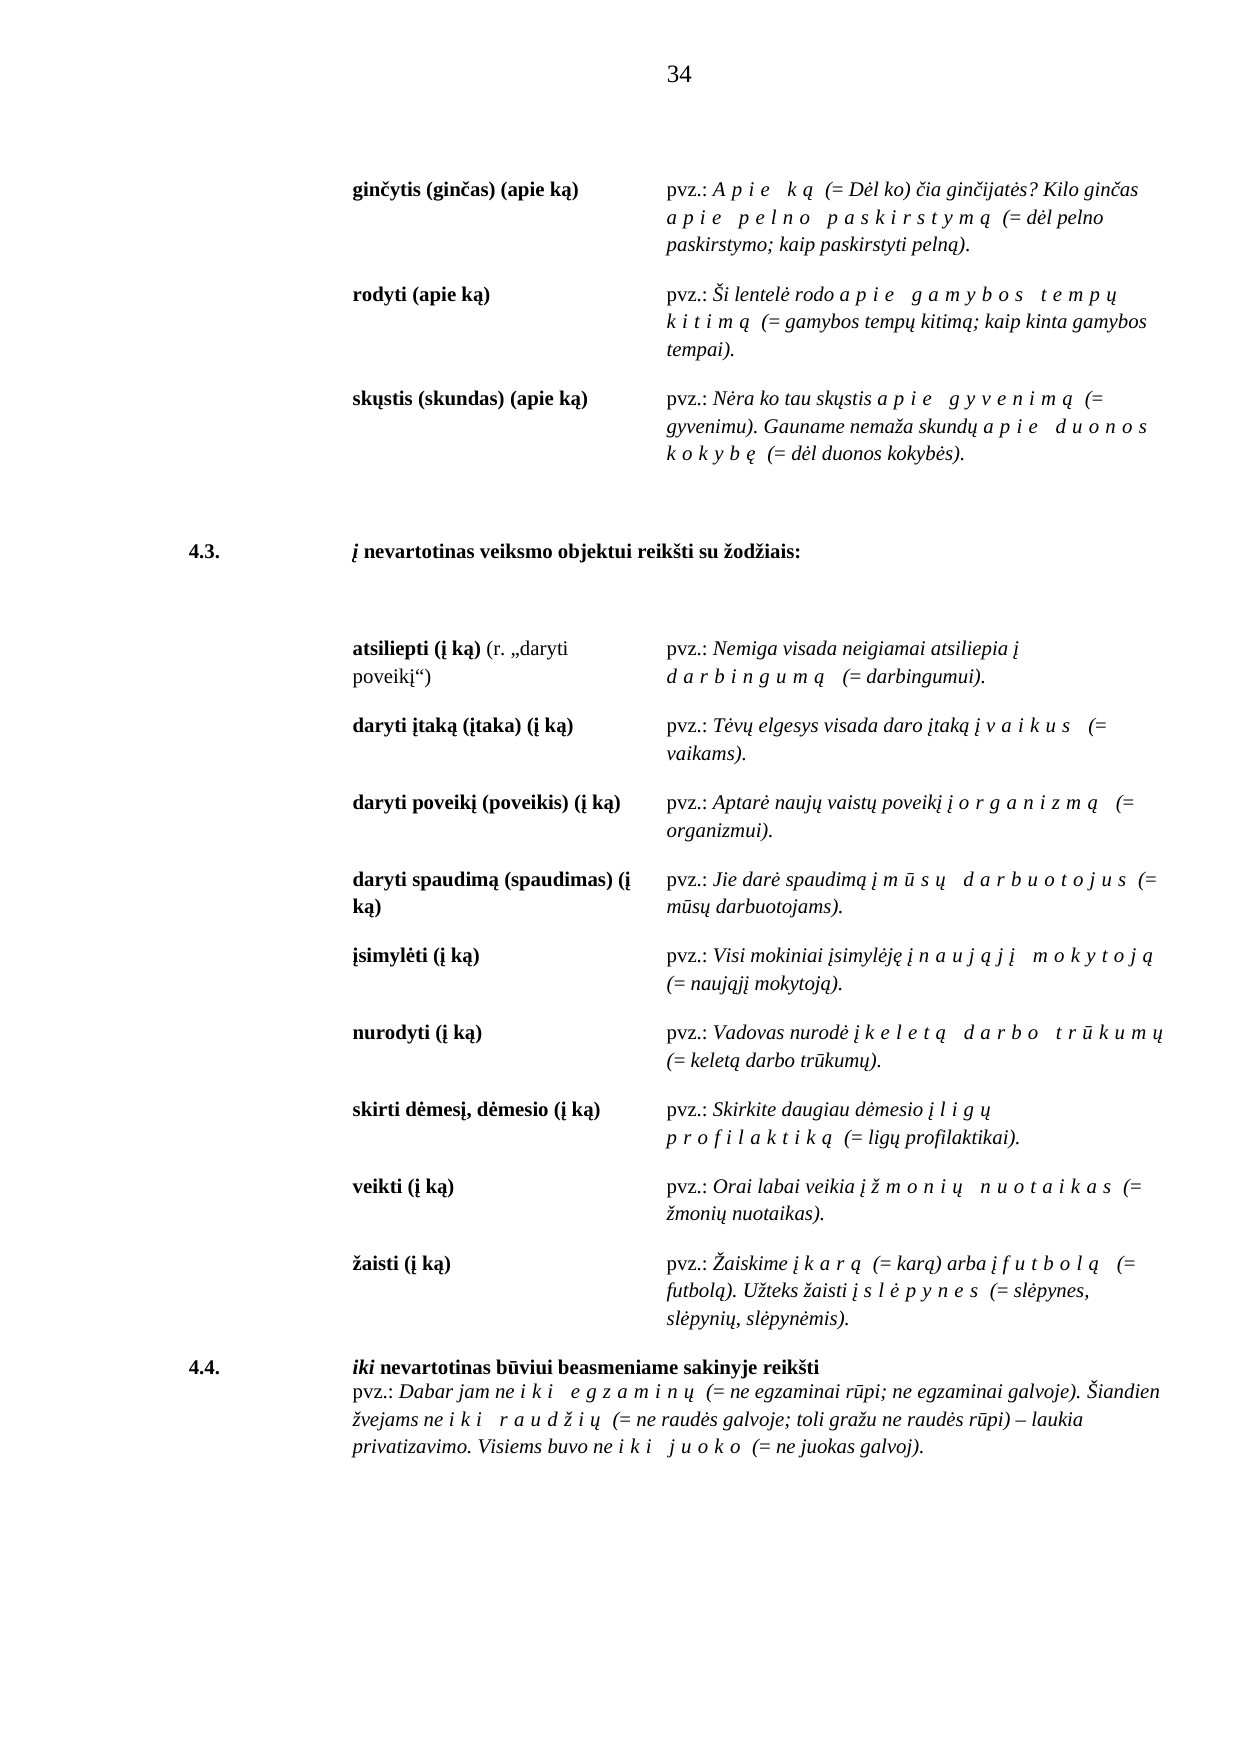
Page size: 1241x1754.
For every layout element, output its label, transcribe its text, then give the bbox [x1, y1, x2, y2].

table_cell pvz.: Nėra ko tau skųstis apie gyvenimą (= gyvenimu). Gauname nemaža skundų apie duonos kokybę (= dėl duonos kokybės). [655, 386, 1181, 490]
table_cell [177, 1251, 341, 1355]
table_cell [177, 1174, 341, 1251]
table_cell [177, 1097, 341, 1174]
table_cell [177, 867, 341, 943]
table_cell [177, 177, 341, 282]
table_cell iki nevartotinas būviui beasmeniame sakinyje reikšti pvz.: Dabar jam ne iki egzaminų (= ne egzaminai rūpi; ne egzaminai galvoje). Šiandien žvejams ne iki raudžių (= ne raudės galvoje; toli gražu ne raudės rūpi) – laukia privatizavimo. Visiems buvo ne iki juoko (= ne juokas galvoj). [341, 1355, 1181, 1483]
table_cell rodyti (apie ką) [341, 282, 655, 386]
table_cell nurodyti (į ką) [341, 1020, 655, 1097]
table_cell [177, 490, 341, 539]
table_cell pvz.: Ši lentelė rodo apie gamybos tempų kitimą (= gamybos tempų kitimą; kaip kinta gamybos tempai). [655, 282, 1181, 386]
table_cell [177, 636, 341, 713]
table_cell [177, 282, 341, 386]
table_cell daryti įtaką (įtaka) (į ką) [341, 713, 655, 790]
table_cell pvz.: Žaiskime į karą (= karą) arba į futbolą (= futbolą). Užteks žaisti į slėpynes (= slėpynes, slėpynių, slėpynėmis). [655, 1251, 1181, 1355]
table_cell [177, 1483, 341, 1532]
table_cell pvz.: Nemiga visada neigiamai atsiliepia į darbingumą (= darbingumui). [655, 636, 1181, 713]
table_cell [177, 588, 341, 636]
table_cell pvz.: Tėvų elgesys visada daro įtaką į vaikus (= vaikams). [655, 713, 1181, 790]
table_cell [177, 386, 341, 490]
table_cell [177, 944, 341, 1020]
table_cell pvz.: Aptarė naujų vaistų poveikį į organizmą (= organizmui). [655, 790, 1181, 867]
table_cell į nevartotinas veiksmo objektui reikšti su žodžiais: [341, 539, 1181, 588]
table_cell [341, 588, 1181, 636]
table_cell įsimylėti (į ką) [341, 944, 655, 1020]
table_cell skųstis (skundas) (apie ką) [341, 386, 655, 490]
table_cell pvz.: Vadovas nurodė į keletą darbo trūkumų (= keletą darbo trūkumų). [655, 1020, 1181, 1097]
table_cell [177, 790, 341, 867]
table_cell pvz.: Visi mokiniai įsimylėję į naująjį mokytoją (= naująjį mokytoją). [655, 944, 1181, 1020]
table_cell skirti dėmesį, dėmesio (į ką) [341, 1097, 655, 1174]
table_cell 4.3. [177, 539, 341, 588]
table_cell daryti poveikį (poveikis) (į ką) [341, 790, 655, 867]
table_cell [341, 1483, 1181, 1532]
table_cell atsiliepti (į ką) (r. „daryti poveikį“) [341, 636, 655, 713]
table_cell pvz.: Skirkite daugiau dėmesio į ligų profilaktiką (= ligų profilaktikai). [655, 1097, 1181, 1174]
table_cell ginčytis (ginčas) (apie ką) [341, 177, 655, 282]
table_cell pvz.: Orai labai veikia į žmonių nuotaikas (= žmonių nuotaikas). [655, 1174, 1181, 1251]
table_cell pvz.: Jie darė spaudimą į mūsų darbuotojus (= mūsų darbuotojams). [655, 867, 1181, 943]
table_cell žaisti (į ką) [341, 1251, 655, 1355]
table_cell daryti spaudimą (spaudimas) (į ką) [341, 867, 655, 943]
table_cell pvz.: Apie ką (= Dėl ko) čia ginčijatės? Kilo ginčas apie pelno paskirstymą (= dėl pelno paskirstymo; kaip paskirstyti pelną). [655, 177, 1181, 282]
table_cell [341, 490, 655, 539]
table_cell [177, 713, 341, 790]
table_cell [177, 1020, 341, 1097]
table_cell veikti (į ką) [341, 1174, 655, 1251]
table_cell 4.4. [177, 1355, 341, 1483]
table_cell [655, 490, 1181, 539]
